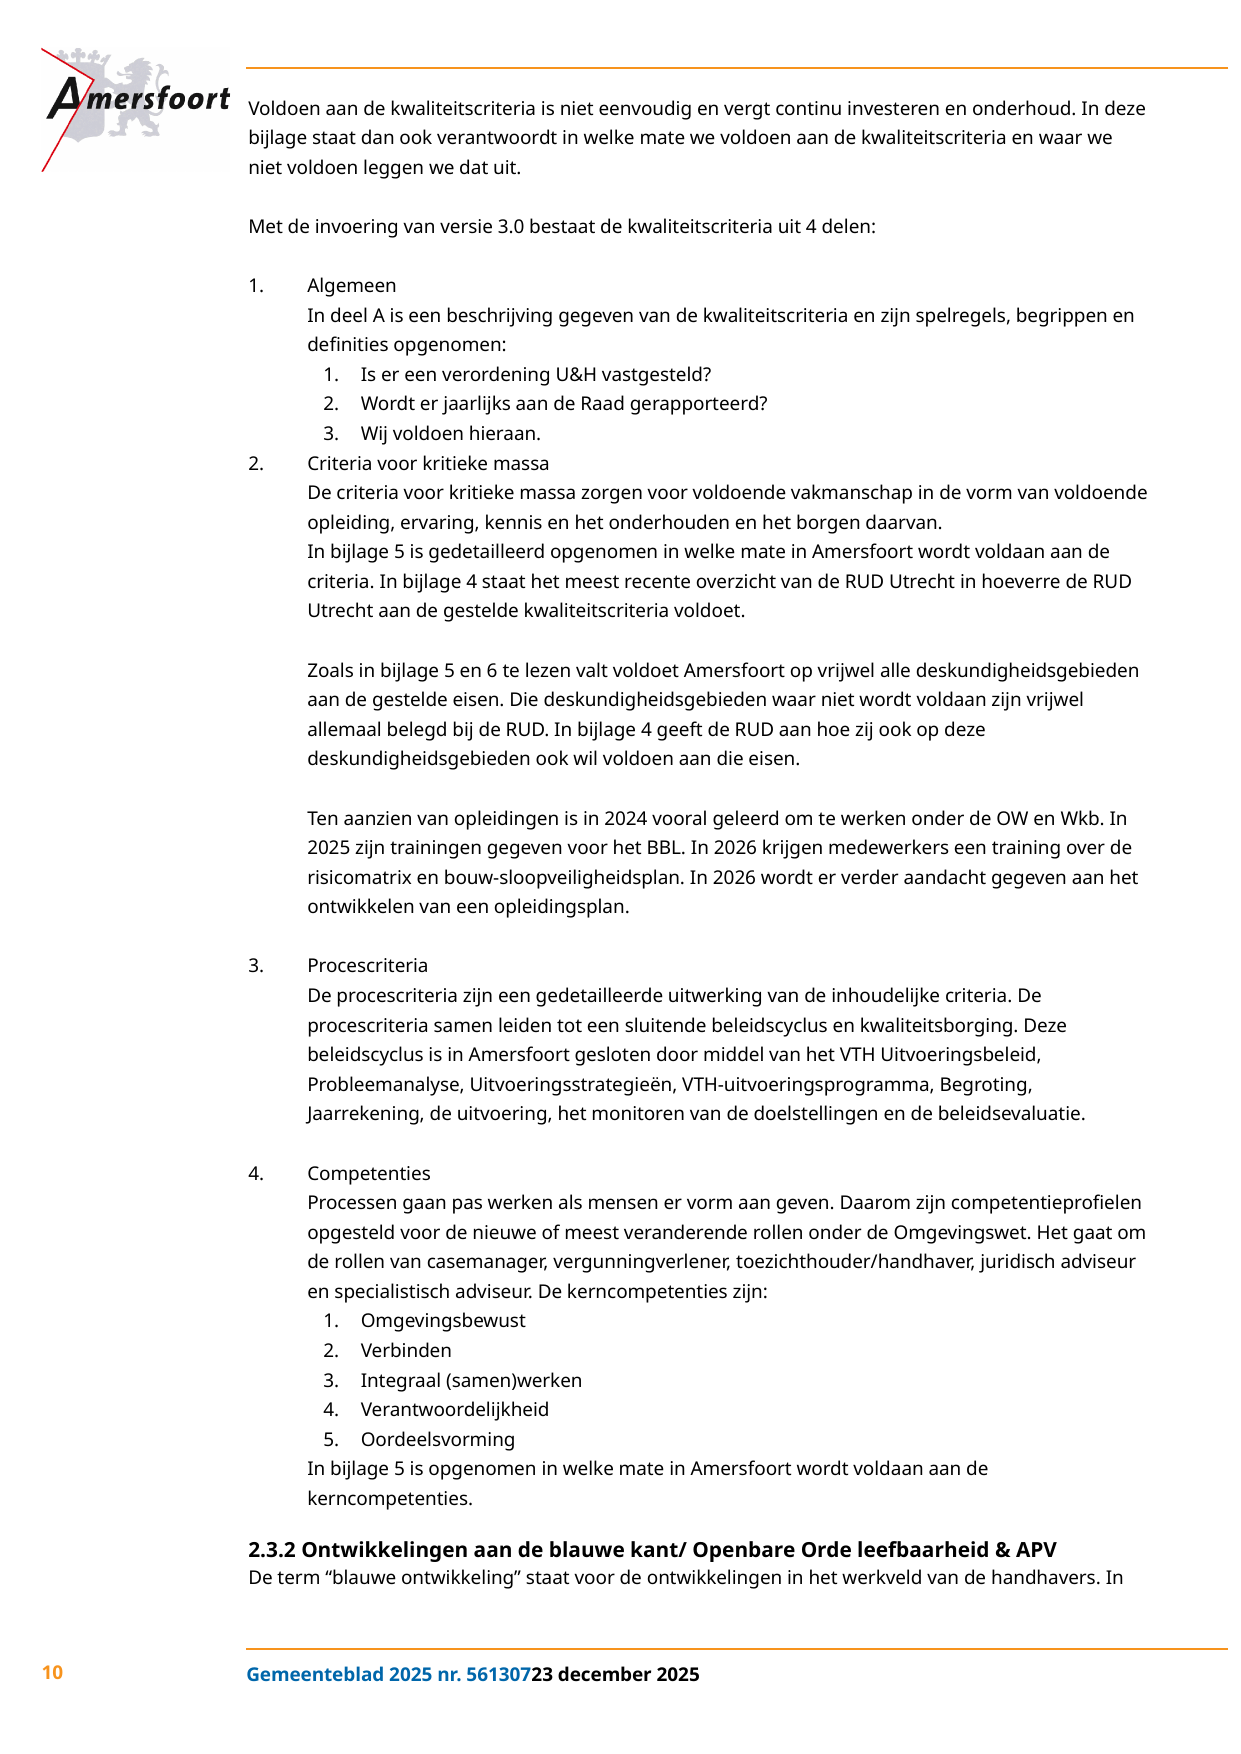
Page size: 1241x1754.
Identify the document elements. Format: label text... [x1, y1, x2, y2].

list In deel A is een beschrijving gegeven van de kwaliteitscriteria en zijn spelregels, begrippen en definities opgenomen: [248, 302, 1152, 357]
text Voldoen aan de kwaliteitscriteria is niet eenvoudig en vergt continu investeren en onderhoud. In deze bijlage staat dan ook verantwoordt in welke mate we voldoen aan de kwaliteitscriteria en waar we niet voldoen leggen we dat uit. [248, 95, 1152, 180]
list Verantwoordelijkheid [323, 1396, 1152, 1422]
list In bijlage 5 is gedetailleerd opgenomen in welke mate in Amersfoort wordt voldaan aan de criteria. In bijlage 4 staat het meest recente overzicht van de RUD Utrecht in hoeverre de RUD Utrecht aan de gestelde kwaliteitscriteria voldoet. [248, 538, 1152, 623]
list In bijlage 5 is opgenomen in welke mate in Amersfoort wordt voldaan aan de kerncompetenties. [248, 1456, 1152, 1511]
list Is er een verordening U&H vastgesteld? [323, 361, 1152, 387]
list Zoals in bijlage 5 en 6 te lezen valt voldoet Amersfoort op vrijwel alle deskundigheidsgebieden aan de gestelde eisen. Die deskundigheidsgebieden waar niet wordt voldaan zijn vrijwel allemaal belegd bij de RUD. In bijlage 4 geeft de RUD aan hoe zij ook op deze deskundigheidsgebieden ook wil voldoen aan die eisen. [248, 657, 1152, 771]
list Procescriteria [248, 953, 1152, 978]
list Wordt er jaarlijks aan de Raad gerapporteerd? [323, 391, 1152, 416]
list Competenties [248, 1160, 1152, 1186]
list De criteria voor kritieke massa zorgen voor voldoende vakmanschap in de vorm van voldoende opleiding, ervaring, kennis en het onderhouden en het borgen daarvan. [248, 479, 1152, 535]
list Integraal (samen)werken [323, 1367, 1152, 1393]
list Omgevingsbewust [323, 1308, 1152, 1333]
list Algemeen [248, 272, 1152, 298]
text De term “blauwe ontwikkeling” staat voor de ontwikkelingen in het werkveld van de handhavers. In [248, 1564, 1152, 1590]
list Processen gaan pas werken als mensen er vorm aan geven. Daarom zijn competentieprofielen opgesteld voor de nieuwe of meest veranderende rollen onder de Omgevingswet. Het gaat om de rollen van casemanager, vergunningverlener, toezichthouder/handhaver, juridisch adviseur en specialistisch adviseur. De kerncompetenties zijn: [248, 1189, 1152, 1304]
list Wij voldoen hieraan. [323, 420, 1152, 446]
list Criteria voor kritieke massa [248, 450, 1152, 476]
picture [41, 47, 231, 172]
list Verbinden [323, 1337, 1152, 1363]
list De procescriteria zijn een gedetailleerde uitwerking van de inhoudelijke criteria. De procescriteria samen leiden tot een sluitende beleidscyclus en kwaliteitsborging. Deze beleidscyclus is in Amersfoort gesloten door middel van het VTH Uitvoeringsbeleid, Probleemanalyse, Uitvoeringsstrategieën, VTH-uitvoeringsprogramma, Begroting, Jaarrekening, de uitvoering, het monitoren van de doelstellingen en de beleidsevaluatie. [248, 982, 1152, 1126]
text 2.3.2 Ontwikkelingen aan de blauwe kant/ Openbare Orde leefbaarheid & APV [248, 1536, 1152, 1564]
text Met de invoering van versie 3.0 bestaat de kwaliteitscriteria uit 4 delen: [248, 213, 1152, 239]
list Ten aanzien van opleidingen is in 2024 vooral geleerd om te werken onder de OW en Wkb. In 2025 zijn trainingen gegeven voor het BBL. In 2026 krijgen medewerkers een training over de risicomatrix en bouw-sloopveiligheidsplan. In 2026 wordt er verder aandacht gegeven aan het ontwikkelen van een opleidingsplan. [248, 805, 1152, 919]
list Oordeelsvorming [323, 1426, 1152, 1452]
